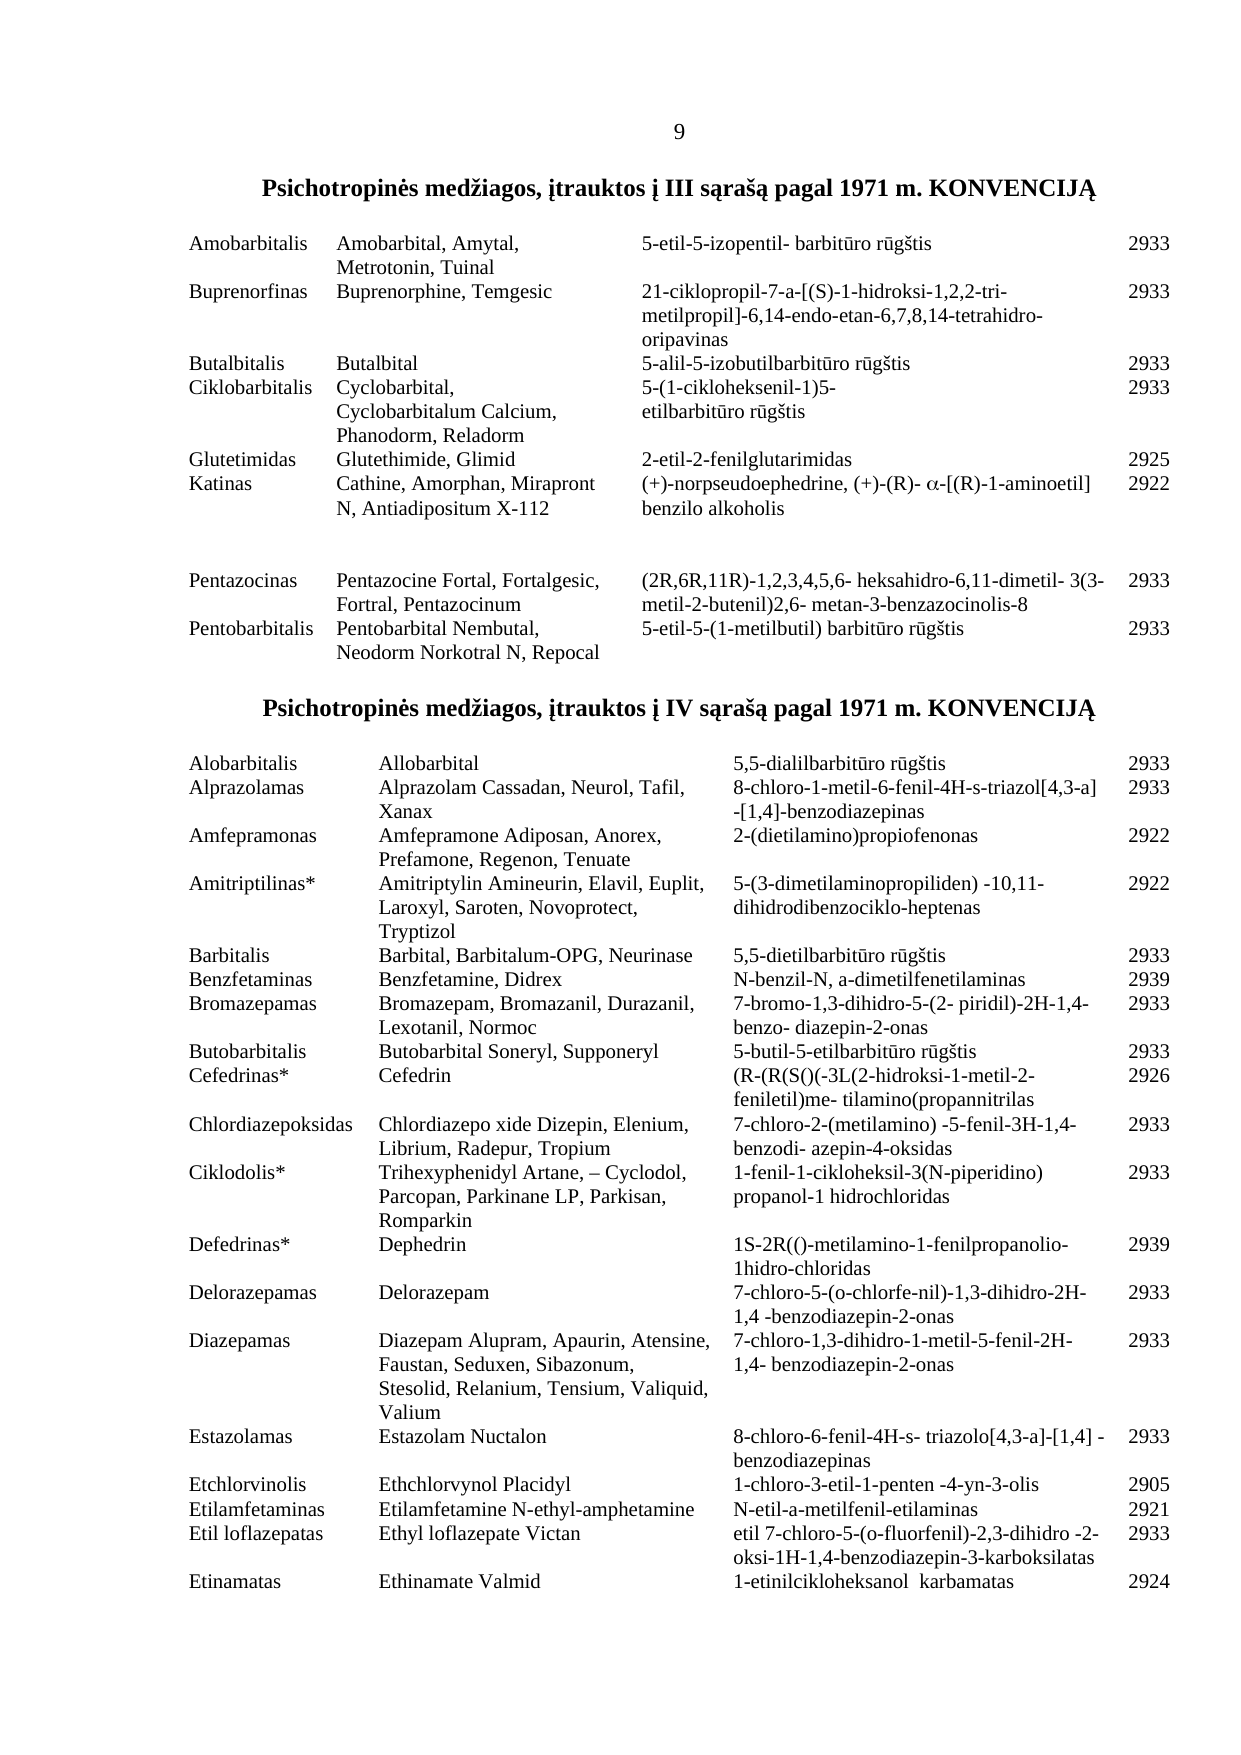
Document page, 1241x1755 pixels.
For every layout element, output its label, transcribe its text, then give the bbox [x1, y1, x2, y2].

table_cell Cyclobarbitalum Calcium, Phanodorm, Reladorm [325, 399, 630, 447]
table_cell 5-(1-cikloheksenil-1)5- [630, 375, 1117, 399]
table_cell Barbital, Barbitalum-OPG, Neurinase [367, 943, 722, 967]
table_cell 2921 [1117, 1496, 1181, 1521]
table_cell 2933 [1117, 775, 1181, 823]
table_cell 5-etil-5-(1-metilbutil) barbitūro rūgštis [630, 616, 1117, 664]
table_cell Glutetimidas [177, 447, 325, 471]
table_cell (R-(R(S()(-3L(2-hidroksi-1-metil-2-feniletil)me- tilamino(propannitrilas [722, 1063, 1117, 1111]
table_cell Chlordiazepo xide Dizepin, Elenium, Librium, Radepur, Tropium [367, 1111, 722, 1159]
table_cell 2925 [1117, 447, 1181, 471]
table_header Amobarbitalis [177, 231, 325, 279]
table_cell Etilamfetaminas [177, 1496, 367, 1521]
table_cell Etilamfetamine N-ethyl-amphetamine [367, 1496, 722, 1521]
table_cell 5-alil-5-izobutilbarbitūro rūgštis [630, 351, 1117, 375]
table_cell Benzfetaminas [177, 967, 367, 991]
table_cell Katinas [177, 471, 325, 568]
table_cell Buprenorphine, Temgesic [325, 279, 630, 351]
table_cell Chlordiazepoksidas [177, 1111, 367, 1159]
table_cell Cyclobarbital, [325, 375, 630, 399]
table_cell 2933 [1117, 616, 1181, 664]
table_cell Bromazepamas [177, 991, 367, 1039]
table_cell 1-chloro-3-etil-1-penten -4-yn-3-olis [722, 1473, 1117, 1496]
table_cell 21-ciklopropil-7-a-[(S)-1-hidroksi-1,2,2-tri-metilpropil]-6,14-endo-etan-6,7,8,14-tetrahidro- oripavinas [630, 279, 1117, 351]
table_cell 2939 [1117, 967, 1181, 991]
table_cell 2933 [1117, 279, 1181, 351]
table_cell Ethchlorvynol Placidyl [367, 1473, 722, 1496]
table_cell Ciklobarbitalis [177, 375, 325, 399]
table_header 5-etil-5-izopentil- barbitūro rūgštis [630, 231, 1117, 279]
table_cell 2933 [1117, 1160, 1181, 1232]
table_cell Butalbitalis [177, 351, 325, 375]
table_cell 7-bromo-1,3-dihidro-5-(2- piridil)-2H-1,4-benzo- diazepin-2-onas [722, 991, 1117, 1039]
table_header Allobarbital [367, 751, 722, 774]
table_cell Pentazocine Fortal, Fortalgesic, Fortral, Pentazocinum [325, 568, 630, 616]
table_cell Amfepramone Adiposan, Anorex, Prefamone, Regenon, Tenuate [367, 823, 722, 871]
table_cell 8-chloro-6-fenil-4H-s- triazolo[4,3-a]-[1,4] -benzodiazepinas [722, 1424, 1117, 1472]
table_cell etil 7-chloro-5-(o-fluorfenil)-2,3-dihidro -2-oksi-1H-1,4-benzodiazepin-3-karboksilatas [722, 1521, 1117, 1569]
table_cell 2933 [1117, 943, 1181, 967]
table_cell 2933 [1117, 375, 1181, 399]
table_header Amobarbital, Amytal, Metrotonin, Tuinal [325, 231, 630, 279]
table_cell Estazolam Nuctalon [367, 1424, 722, 1472]
table_cell Amitriptylin Amineurin, Elavil, Euplit, Laroxyl, Saroten, Novoprotect, Tryptizol [367, 871, 722, 943]
text Psichotropinės medžiagos, įtrauktos į III sąrašą pagal 1971 m. KONVENCIJĄ [177, 173, 1181, 202]
table_cell Alprazolam Cassadan, Neurol, Tafil, Xanax [367, 775, 722, 823]
table_cell Benzfetamine, Didrex [367, 967, 722, 991]
table_cell Etchlorvinolis [177, 1473, 367, 1496]
table_cell 2926 [1117, 1063, 1181, 1111]
table_cell Estazolamas [177, 1424, 367, 1472]
table_cell 2933 [1117, 991, 1181, 1039]
table_cell 2933 [1117, 1424, 1181, 1472]
table_cell Ethinamate Valmid [367, 1569, 722, 1593]
table_cell N-etil-a-metilfenil-etilaminas [722, 1496, 1117, 1521]
table_cell 2922 [1117, 823, 1181, 871]
table_cell 1-etinilcikloheksanol karbamatas [722, 1569, 1117, 1593]
table_header 2933 [1117, 231, 1181, 279]
table_cell 8-chloro-1-metil-6-fenil-4H-s-triazol[4,3-a] -[1,4]-benzodiazepinas [722, 775, 1117, 823]
table_cell Ethyl loflazepate Victan [367, 1521, 722, 1569]
table_cell Delorazepam [367, 1280, 722, 1328]
table_cell (2R,6R,11R)-1,2,3,4,5,6- heksahidro-6,11-dimetil- 3(3-metil-2-butenil)2,6- metan-3-benzazocinolis-8 [630, 568, 1117, 616]
table_header 2933 [1117, 751, 1181, 774]
table_cell Pentobarbital Nembutal, Neodorm Norkotral N, Repocal [325, 616, 630, 664]
table_cell Butobarbital Soneryl, Supponeryl [367, 1039, 722, 1063]
table_cell Pentazocinas [177, 568, 325, 616]
table_header 5,5-dialilbarbitūro rūgštis [722, 751, 1117, 774]
table_cell Butalbital [325, 351, 630, 375]
table_cell 2933 [1117, 1280, 1181, 1328]
table_cell 2-(dietilamino)propiofenonas [722, 823, 1117, 871]
table_cell 2933 [1117, 1328, 1181, 1424]
table_cell 2933 [1117, 1521, 1181, 1569]
table_cell 2933 [1117, 568, 1181, 616]
text Psichotropinės medžiagos, įtrauktos į IV sąrašą pagal 1971 m. KONVENCIJĄ [177, 693, 1181, 722]
table_cell 7-chloro-5-(o-chlorfe-nil)-1,3-dihidro-2H-1,4 -benzodiazepin-2-onas [722, 1280, 1117, 1328]
table_cell Dephedrin [367, 1232, 722, 1280]
table_cell 1-fenil-1-cikloheksil-3(N-piperidino) propanol-1 hidrochloridas [722, 1160, 1117, 1232]
table_header Alobarbitalis [177, 751, 367, 774]
table_cell (+)-norpseudoephedrine, (+)-(R)- -[(R)-1-aminoetil] benzilo alkoholis [630, 471, 1117, 568]
table_cell Amitriptilinas* [177, 871, 367, 943]
table_cell Glutethimide, Glimid [325, 447, 630, 471]
table_cell Trihexyphenidyl Artane, – Cyclodol, Parcopan, Parkinane LP, Parkisan, Romparkin [367, 1160, 722, 1232]
table_cell Pentobarbitalis [177, 616, 325, 664]
table_cell [177, 399, 325, 447]
table_cell Cefedrin [367, 1063, 722, 1111]
table_cell 2933 [1117, 351, 1181, 375]
table_cell 7-chloro-2-(metilamino) -5-fenil-3H-1,4-benzodi- azepin-4-oksidas [722, 1111, 1117, 1159]
table_cell Etil loflazepatas [177, 1521, 367, 1569]
table_cell Amfepramonas [177, 823, 367, 871]
table_cell Buprenorfinas [177, 279, 325, 351]
table_cell Barbitalis [177, 943, 367, 967]
table_cell Ciklodolis* [177, 1160, 367, 1232]
table_cell etilbarbitūro rūgštis [630, 399, 1117, 447]
table_cell Diazepamas [177, 1328, 367, 1424]
table_cell 5-(3-dimetilaminopropiliden) -10,11-dihidrodibenzociklo-heptenas [722, 871, 1117, 943]
table_cell Cefedrinas* [177, 1063, 367, 1111]
table_cell 2933 [1117, 1111, 1181, 1159]
table_cell 2933 [1117, 1039, 1181, 1063]
table_cell 2922 [1117, 471, 1181, 568]
table_cell 2905 [1117, 1473, 1181, 1496]
table_cell 2922 [1117, 871, 1181, 943]
table_cell 1S-2R(()-metilamino-1-fenilpropanolio-1hidro-chloridas [722, 1232, 1117, 1280]
table_cell Diazepam Alupram, Apaurin, Atensine, Faustan, Seduxen, Sibazonum, Stesolid, Relanium, Tensium, Valiquid, Valium [367, 1328, 722, 1424]
table_cell Alprazolamas [177, 775, 367, 823]
table_cell 2924 [1117, 1569, 1181, 1593]
table_cell Butobarbitalis [177, 1039, 367, 1063]
table_cell 5,5-dietilbarbitūro rūgštis [722, 943, 1117, 967]
table_cell Defedrinas* [177, 1232, 367, 1280]
table_cell Bromazepam, Bromazanil, Durazanil, Lexotanil, Normoc [367, 991, 722, 1039]
table_cell 2-etil-2-fenilglutarimidas [630, 447, 1117, 471]
table_cell Cathine, Amorphan, Mirapront N, Antiadipositum X-112 [325, 471, 630, 568]
table_cell [1117, 399, 1181, 447]
table_cell 7-chloro-1,3-dihidro-1-metil-5-fenil-2H-1,4- benzodiazepin-2-onas [722, 1328, 1117, 1424]
table_cell Etinamatas [177, 1569, 367, 1593]
table_cell 5-butil-5-etilbarbitūro rūgštis [722, 1039, 1117, 1063]
table_cell 2939 [1117, 1232, 1181, 1280]
table_cell N-benzil-N, a-dimetilfenetilaminas [722, 967, 1117, 991]
table_cell Delorazepamas [177, 1280, 367, 1328]
